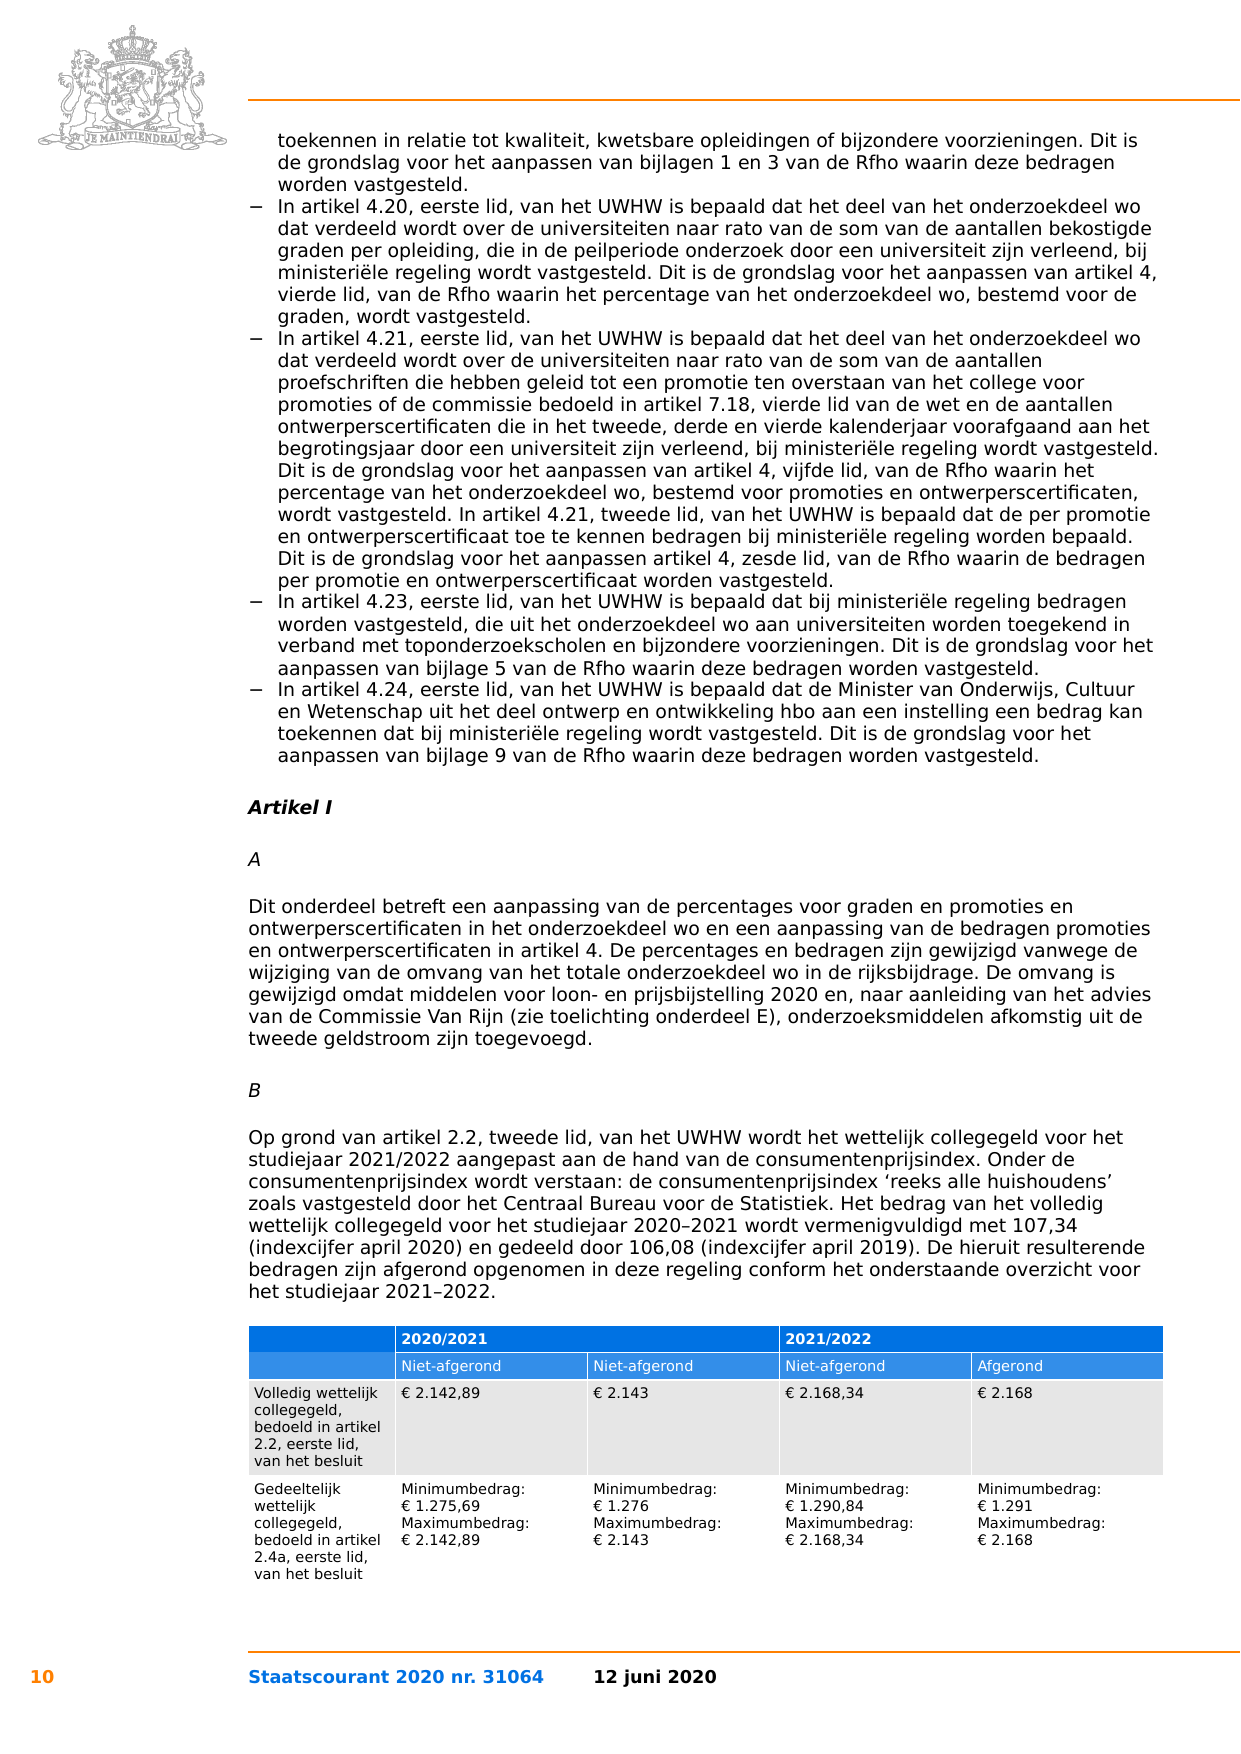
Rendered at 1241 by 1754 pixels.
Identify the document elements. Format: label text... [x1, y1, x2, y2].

table_header [249, 1326, 395, 1352]
subtitle B [248, 1080, 1163, 1102]
table_header 2021/2022 [780, 1326, 1163, 1352]
table_cell Minimumbedrag: € 1.291 Maximumbedrag: € 2.168 [972, 1476, 1163, 1587]
text − In artikel 4.20, eerste lid, van het UWHW is bepaald dat het deel van het onderzoekdeel wo dat verdeeld wordt over de universiteiten naar rato van de som van de aantallen bekostigde graden per opleiding, die in de peilperiode onderzoek door een universiteit zijn verleend, bij ministeriële regeling wordt vastgesteld. Dit is de grondslag voor het aanpassen van artikel 4, vierde lid, van de Rfho waarin het percentage van het onderzoekdeel wo, bestemd voor de graden, wordt vastgesteld. [248, 196, 1163, 328]
table_cell Volledig wettelijk collegegeld, bedoeld in artikel 2.2, eerste lid, van het besluit [249, 1381, 395, 1475]
table_header 2020/2021 [396, 1326, 779, 1352]
table_cell Gedeeltelijk wettelijk collegegeld, bedoeld in artikel 2.4a, eerste lid, van het besluit [249, 1476, 395, 1587]
table_cell € 2.168,34 [780, 1381, 971, 1475]
subtitle Artikel I [248, 797, 1163, 819]
text Op grond van artikel 2.2, tweede lid, van het UWHW wordt het wettelijk collegegeld voor het studiejaar 2021/2022 aangepast aan de hand van de consumentenprijsindex. Onder de consumentenprijsindex wordt verstaan: de consumentenprijsindex ‘reeks alle huishoudens’ zoals vastgesteld door het Centraal Bureau voor de Statistiek. Het bedrag van het volledig wettelijk collegegeld voor het studiejaar 2020–2021 wordt vermenigvuldigd met 107,34 (indexcijfer april 2020) en gedeeld door 106,08 (indexcijfer april 2019). De hieruit resulterende bedragen zijn afgerond opgenomen in deze regeling conform het onderstaande overzicht voor het studiejaar 2021–2022. [248, 1127, 1163, 1303]
subtitle A [248, 849, 1163, 871]
picture [38, 25, 227, 150]
table_cell Minimumbedrag: € 1.276 Maximumbedrag: € 2.143 [588, 1476, 779, 1587]
table_cell Niet-afgerond [780, 1353, 971, 1379]
table_cell € 2.168 [972, 1381, 1163, 1475]
table_cell Afgerond [972, 1353, 1163, 1379]
text − In artikel 4.24, eerste lid, van het UWHW is bepaald dat de Minister van Onderwijs, Cultuur en Wetenschap uit het deel ontwerp en ontwikkeling hbo aan een instelling een bedrag kan toekennen dat bij ministeriële regeling wordt vastgesteld. Dit is de grondslag voor het aanpassen van bijlage 9 van de Rfho waarin deze bedragen worden vastgesteld. [248, 679, 1163, 767]
text − In artikel 4.23, eerste lid, van het UWHW is bepaald dat bij ministeriële regeling bedragen worden vastgesteld, die uit het onderzoekdeel wo aan universiteiten worden toegekend in verband met toponderzoekscholen en bijzondere voorzieningen. Dit is de grondslag voor het aanpassen van bijlage 5 van de Rfho waarin deze bedragen worden vastgesteld. [248, 591, 1163, 679]
table_cell € 2.143 [588, 1381, 779, 1475]
text Dit onderdeel betreft een aanpassing van de percentages voor graden en promoties en ontwerperscertificaten in het onderzoekdeel wo en een aanpassing van de bedragen promoties en ontwerperscertificaten in artikel 4. De percentages en bedragen zijn gewijzigd vanwege de wijziging van de omvang van het totale onderzoekdeel wo in de rijksbijdrage. De omvang is gewijzigd omdat middelen voor loon- en prijsbijstelling 2020 en, naar aanleiding van het advies van de Commissie Van Rijn (zie toelichting onderdeel E), onderzoeksmiddelen afkomstig uit de tweede geldstroom zijn toegevoegd. [248, 896, 1163, 1050]
table_cell Minimumbedrag: € 1.290,84 Maximumbedrag: € 2.168,34 [780, 1476, 971, 1587]
table_cell Niet-afgerond [588, 1353, 779, 1379]
text − In artikel 4.21, eerste lid, van het UWHW is bepaald dat het deel van het onderzoekdeel wo dat verdeeld wordt over de universiteiten naar rato van de som van de aantallen proefschriften die hebben geleid tot een promotie ten overstaan van het college voor promoties of de commissie bedoeld in artikel 7.18, vierde lid van de wet en de aantallen ontwerperscertificaten die in het tweede, derde en vierde kalenderjaar voorafgaand aan het begrotingsjaar door een universiteit zijn verleend, bij ministeriële regeling wordt vastgesteld. Dit is de grondslag voor het aanpassen van artikel 4, vijfde lid, van de Rfho waarin het percentage van het onderzoekdeel wo, bestemd voor promoties en ontwerperscertificaten, wordt vastgesteld. In artikel 4.21, tweede lid, van het UWHW is bepaald dat de per promotie en ontwerperscertificaat toe te kennen bedragen bij ministeriële regeling worden bepaald. Dit is de grondslag voor het aanpassen artikel 4, zesde lid, van de Rfho waarin de bedragen per promotie en ontwerperscertificaat worden vastgesteld. [248, 328, 1163, 591]
text toekennen in relatie tot kwaliteit, kwetsbare opleidingen of bijzondere voorzieningen. Dit is de grondslag voor het aanpassen van bijlagen 1 en 3 van de Rfho waarin deze bedragen worden vastgesteld. [248, 130, 1163, 196]
table_cell Niet-afgerond [396, 1353, 587, 1379]
table_cell Minimumbedrag: € 1.275,69 Maximumbedrag: € 2.142,89 [396, 1476, 587, 1587]
table_cell € 2.142,89 [396, 1381, 587, 1475]
